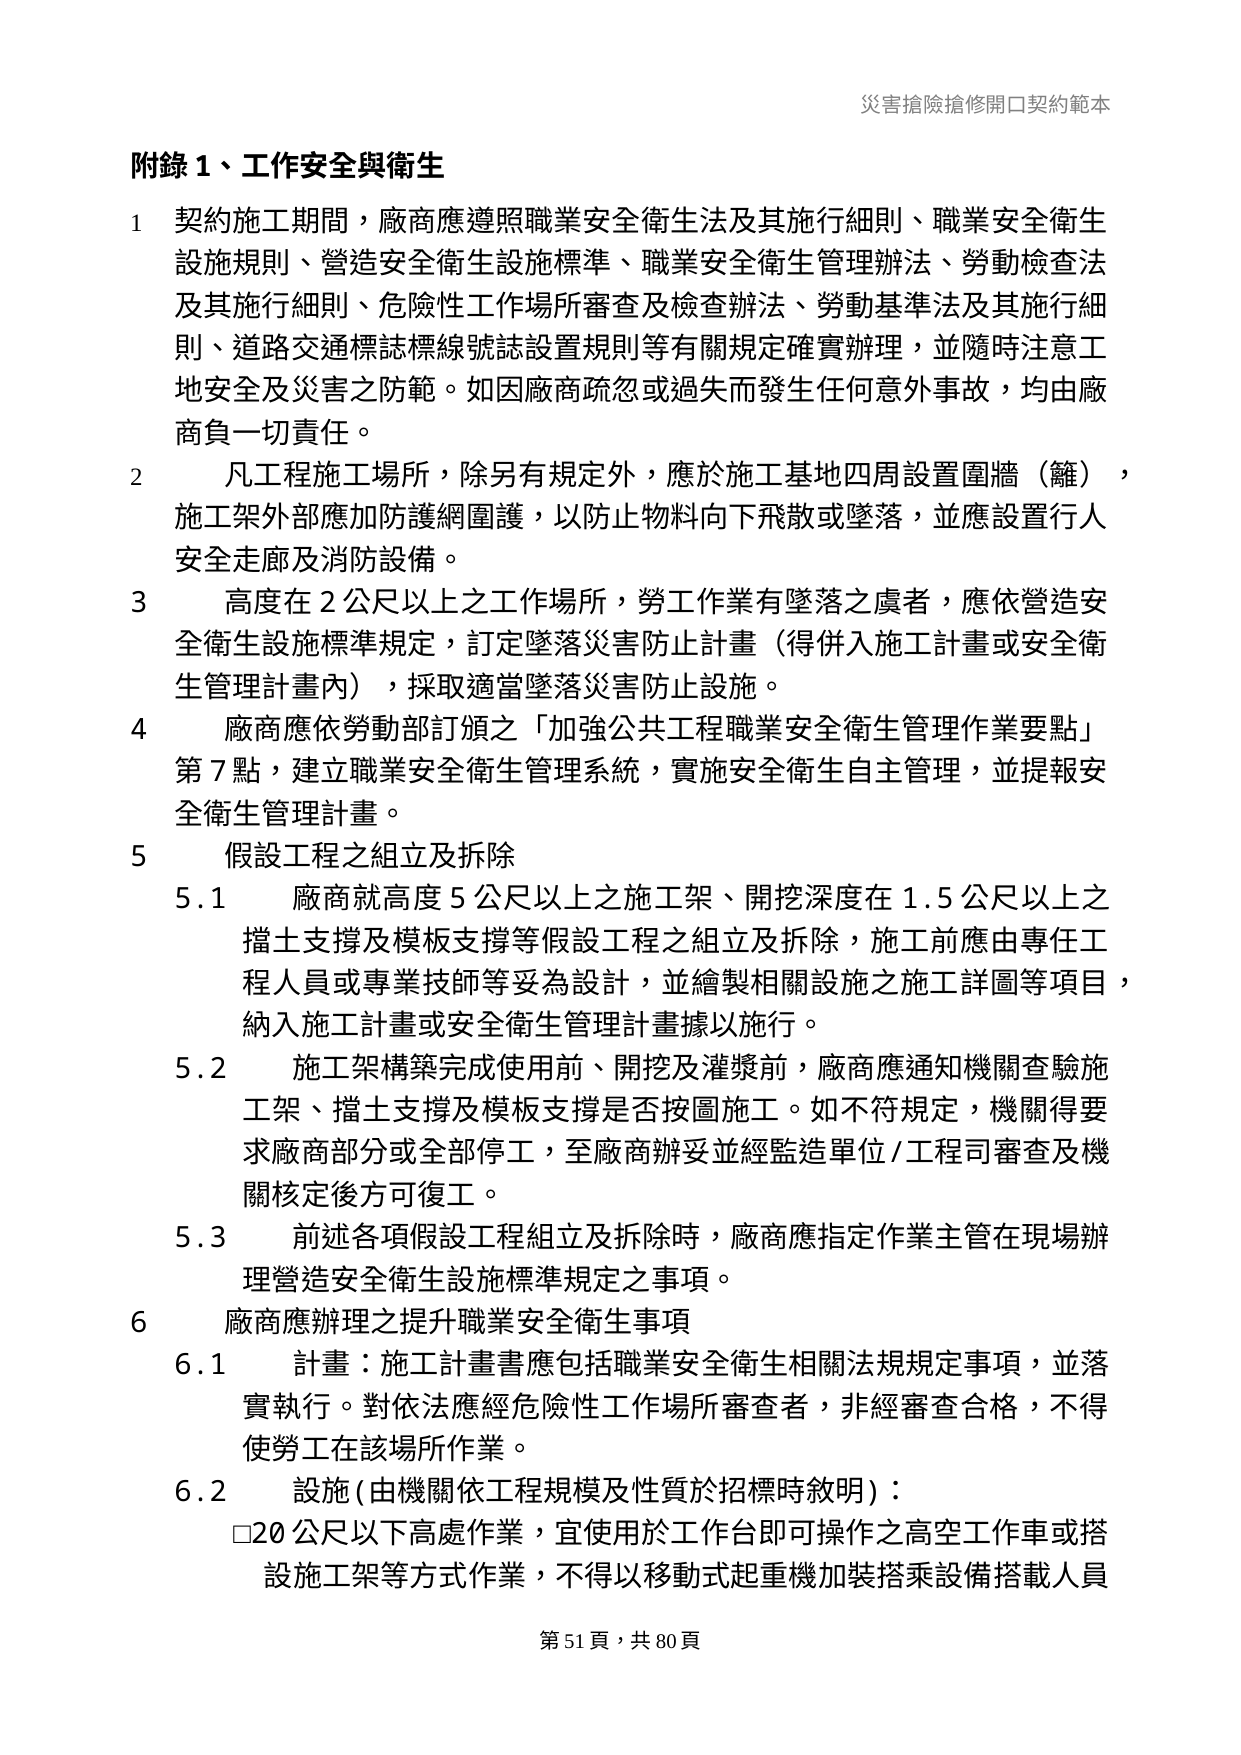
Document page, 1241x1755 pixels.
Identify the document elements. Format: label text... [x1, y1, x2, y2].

text □20公尺以下高處作業，宜使用於工作台即可操作之高空工作車或搭設施工架等方式作業，不得以移動式起重機加裝搭乘設備搭載人員 [233, 1510, 1110, 1595]
list 凡工程施工場所，除另有規定外，應於施工基地四周設置圍牆（籬），施工架外部應加防護網圍護，以防止物料向下飛散或墜落，並應設置行人安全走廊及消防設備。 [130, 452, 1110, 578]
text 附錄1、工作安全與衛生 [130, 143, 1110, 185]
list 前述各項假設工程組立及拆除時，廠商應指定作業主管在現場辦理營造安全衛生設施標準規定之事項。 [174, 1214, 1110, 1298]
list 設施(由機關依工程規模及性質於招標時敘明)： [174, 1468, 1110, 1510]
list 廠商就高度5公尺以上之施工架、開挖深度在1.5公尺以上之擋土支撐及模板支撐等假設工程之組立及拆除，施工前應由專任工程人員或專業技師等妥為設計，並繪製相關設施之施工詳圖等項目，納入施工計畫或安全衛生管理計畫據以施行。 [174, 875, 1110, 1044]
list 高度在2公尺以上之工作場所，勞工作業有墜落之虞者，應依營造安全衛生設施標準規定，訂定墜落災害防止計畫（得併入施工計畫或安全衛生管理計畫內），採取適當墜落災害防止設施。 [130, 578, 1110, 706]
list 契約施工期間，廠商應遵照職業安全衛生法及其施行細則、職業安全衛生設施規則、營造安全衛生設施標準、職業安全衛生管理辦法、勞動檢查法及其施行細則、危險性工作場所審查及檢查辦法、勞動基準法及其施行細則、道路交通標誌標線號誌設置規則等有關規定確實辦理，並隨時注意工地安全及災害之防範。如因廠商疏忽或過失而發生任何意外事故，均由廠商負一切責任。 [130, 198, 1110, 452]
list 廠商應依勞動部訂頒之「加強公共工程職業安全衛生管理作業要點」第7點，建立職業安全衛生管理系統，實施安全衛生自主管理，並提報安全衛生管理計畫。 [130, 706, 1110, 833]
list 施工架構築完成使用前、開挖及灌漿前，廠商應通知機關查驗施工架、擋土支撐及模板支撐是否按圖施工。如不符規定，機關得要求廠商部分或全部停工，至廠商辦妥並經監造單位/工程司審查及機關核定後方可復工。 [174, 1044, 1110, 1214]
list 假設工程之組立及拆除 [130, 833, 1110, 875]
list 廠商應辦理之提升職業安全衛生事項 [130, 1298, 1110, 1341]
list 計畫：施工計畫書應包括職業安全衛生相關法規規定事項，並落實執行。對依法應經危險性工作場所審查者，非經審查合格，不得使勞工在該場所作業。 [174, 1341, 1110, 1468]
